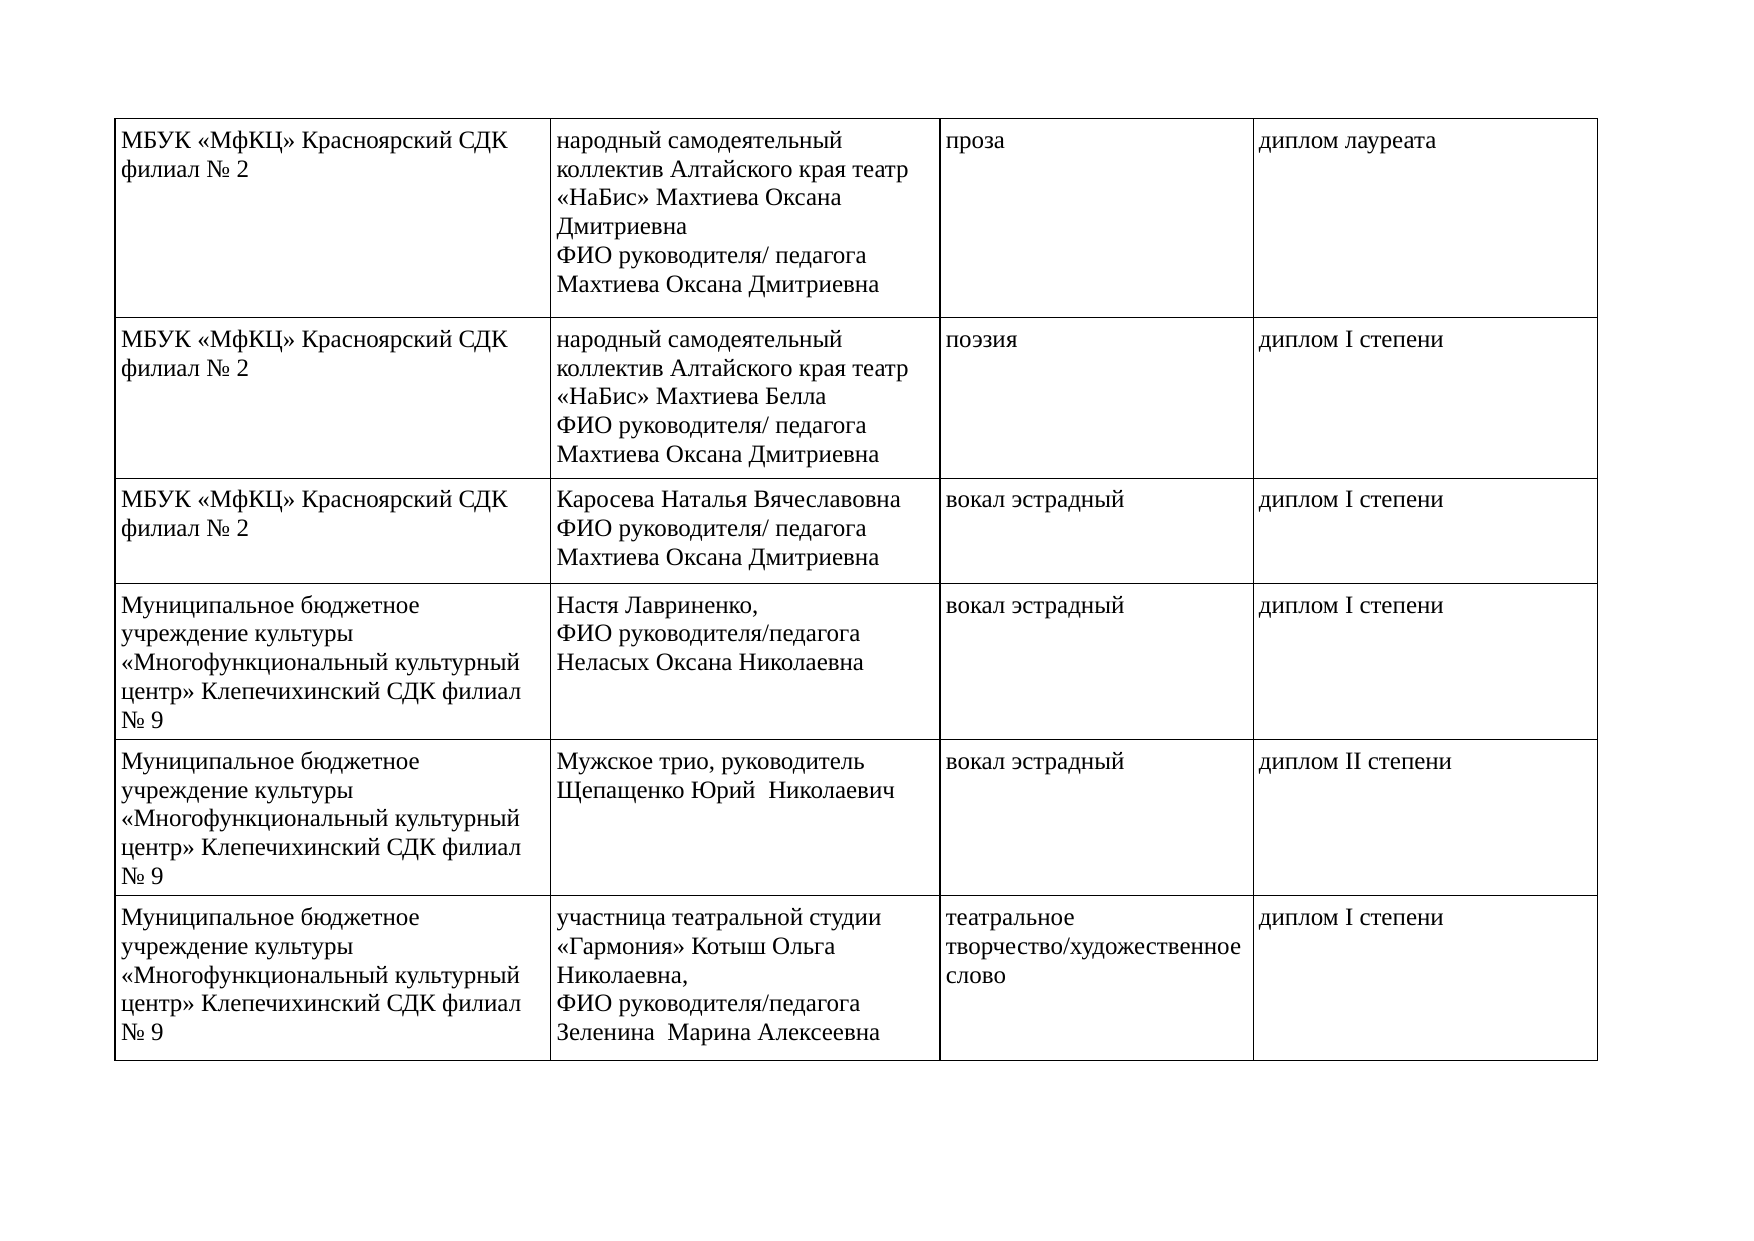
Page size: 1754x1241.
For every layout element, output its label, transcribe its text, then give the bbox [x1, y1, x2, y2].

table_cell вокал эстрадный [941, 584, 1253, 739]
table_cell Муниципальное бюджетное учреждение культуры «Многофункциональный культурный центр» Клепечихинский СДК филиал № 9 [116, 584, 550, 739]
table_cell народный самодеятельный коллектив Алтайского края театр «НаБис» Махтиева Оксана Дмитриевна ФИО руководителя/ педагога Махтиева Оксана Дмитриевна [551, 119, 939, 317]
table_cell Каросева Наталья Вячеславовна ФИО руководителя/ педагога Махтиева Оксана Дмитриевна [551, 479, 939, 583]
table_cell МБУК «МфКЦ» Красноярский СДК филиал № 2 [116, 119, 550, 317]
table_cell диплом I степени [1254, 896, 1597, 1059]
table_cell диплом I степени [1254, 318, 1597, 477]
table_cell диплом лауреата [1254, 119, 1597, 317]
table_cell вокал эстрадный [941, 479, 1253, 583]
table_cell диплом I степени [1254, 584, 1597, 739]
table_cell МБУК «МфКЦ» Красноярский СДК филиал № 2 [116, 318, 550, 477]
table_cell театральное творчество/художественное слово [941, 896, 1253, 1059]
table_cell Муниципальное бюджетное учреждение культуры «Многофункциональный культурный центр» Клепечихинский СДК филиал № 9 [116, 896, 550, 1059]
table_cell поэзия [941, 318, 1253, 477]
table_cell Настя Лавриненко, ФИО руководителя/педагога Неласых Оксана Николаевна [551, 584, 939, 739]
table_cell диплом I степени [1254, 479, 1597, 583]
table_cell МБУК «МфКЦ» Красноярский СДК филиал № 2 [116, 479, 550, 583]
table_cell Муниципальное бюджетное учреждение культуры «Многофункциональный культурный центр» Клепечихинский СДК филиал № 9 [116, 740, 550, 895]
table_cell Мужское трио, руководитель Щепащенко Юрий Николаевич [551, 740, 939, 895]
table_cell диплом II степени [1254, 740, 1597, 895]
table_cell вокал эстрадный [941, 740, 1253, 895]
table_cell проза [941, 119, 1253, 317]
table_cell участница театральной студии «Гармония» Котыш Ольга Николаевна, ФИО руководителя/педагога Зеленина Марина Алексеевна [551, 896, 939, 1059]
table_cell народный самодеятельный коллектив Алтайского края театр «НаБис» Махтиева Белла ФИО руководителя/ педагога Махтиева Оксана Дмитриевна [551, 318, 939, 477]
